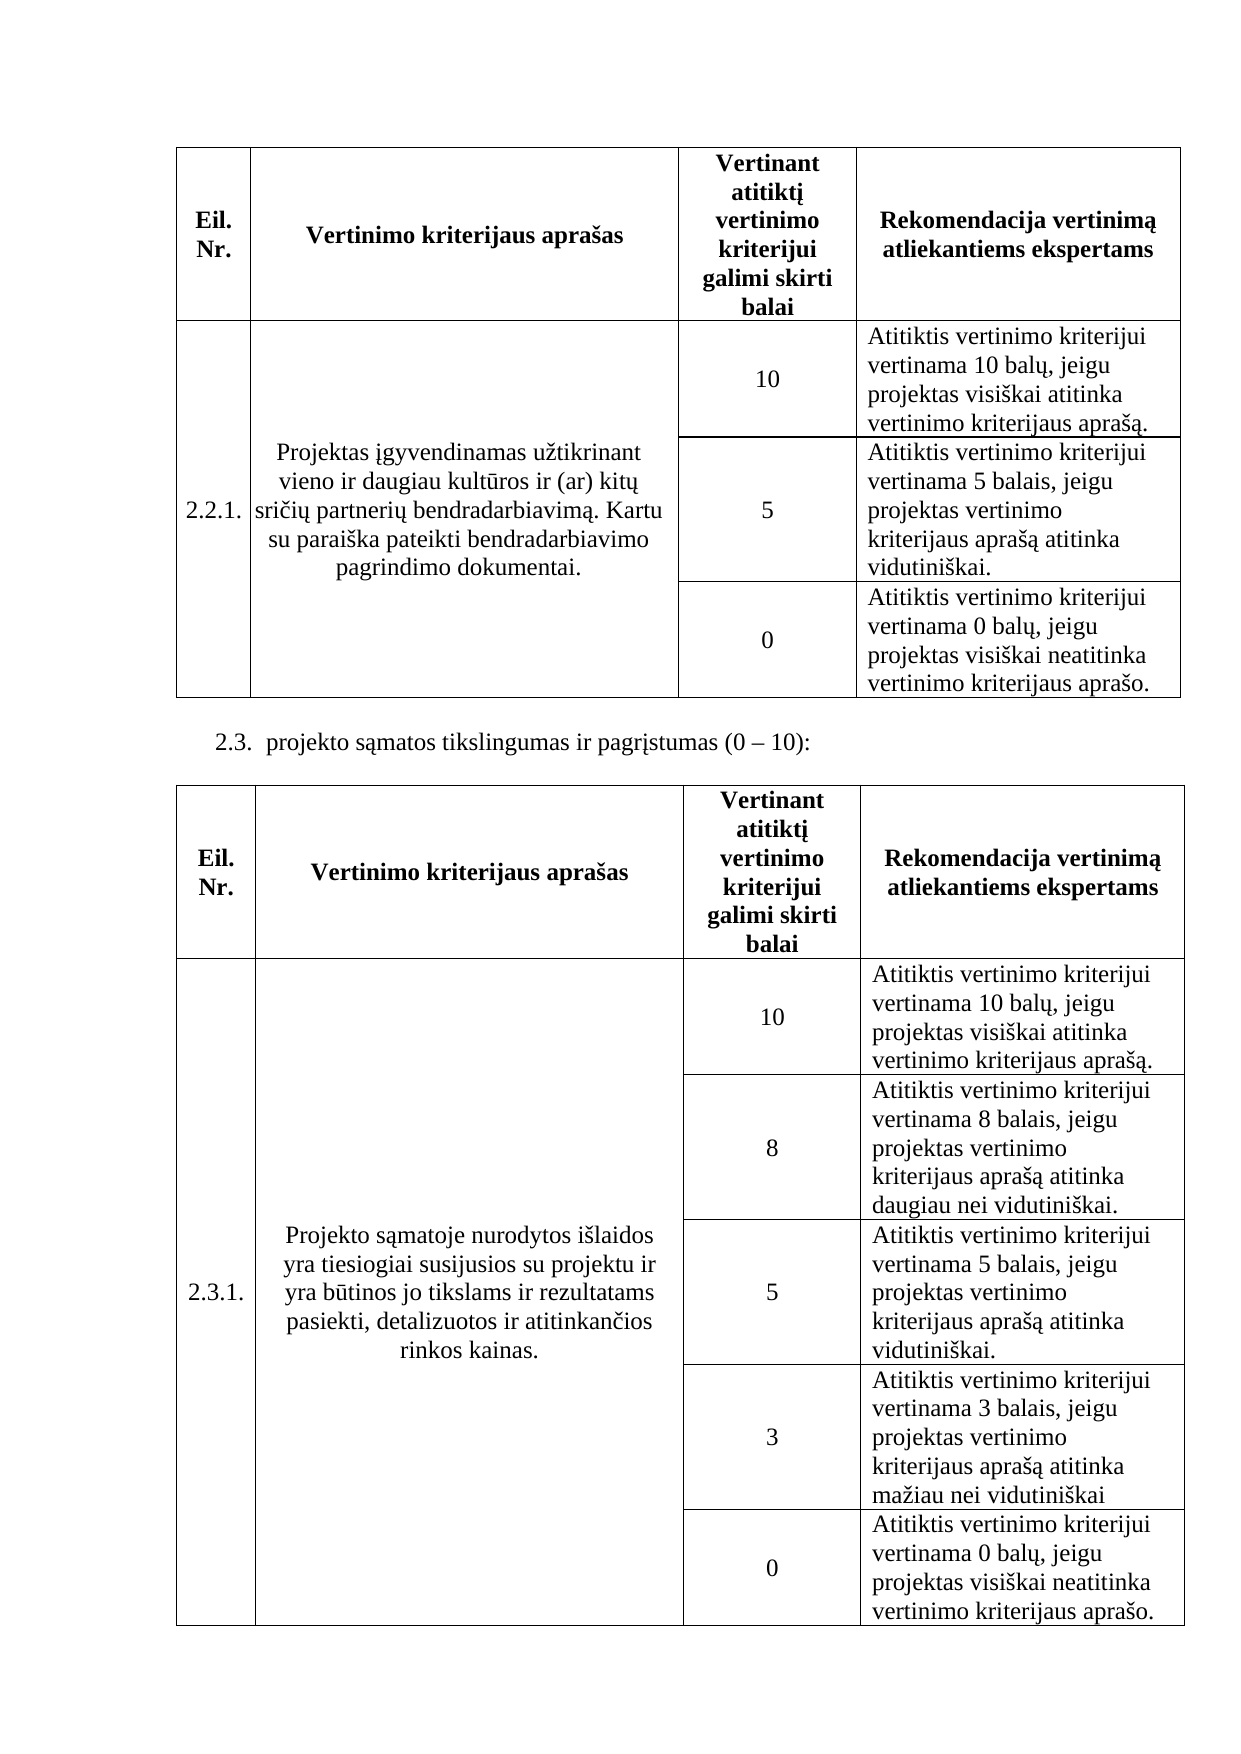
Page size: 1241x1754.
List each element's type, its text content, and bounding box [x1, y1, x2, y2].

table_header Vertinant atitiktį vertinimo kriterijui galimi skirti balai [684, 786, 860, 958]
table_cell 5 [684, 1220, 860, 1364]
table_cell Atitiktis vertinimo kriterijui vertinama 3 balais, jeigu projektas vertinimo kriterijaus aprašą atitinka mažiau nei vidutiniškai [861, 1365, 1184, 1508]
text 2.3. projekto sąmatos tikslingumas ir pagrįstumas (0 – 10): [162, 727, 1181, 756]
table_header Vertinimo kriterijaus aprašas [256, 786, 683, 958]
table_cell 10 [684, 959, 860, 1074]
table_header Eil. Nr. [177, 786, 255, 958]
table_header Rekomendacija vertinimą atliekantiems ekspertams [861, 786, 1184, 958]
table_cell 0 [684, 1510, 860, 1624]
table_cell 8 [684, 1075, 860, 1219]
table_header Vertinimo kriterijaus aprašas [251, 148, 678, 320]
table_cell Atitiktis vertinimo kriterijui vertinama 8 balais, jeigu projektas vertinimo kriterijaus aprašą atitinka daugiau nei vidutiniškai. [861, 1075, 1184, 1219]
table_header Eil. Nr. [177, 148, 250, 320]
table_cell Atitiktis vertinimo kriterijui vertinama 0 balų, jeigu projektas visiškai neatitinka vertinimo kriterijaus aprašo. [857, 582, 1180, 697]
table_header Vertinant atitiktį vertinimo kriterijui galimi skirti balai [679, 148, 856, 320]
table_cell Atitiktis vertinimo kriterijui vertinama 5 balais, jeigu projektas vertinimo kriterijaus aprašą atitinka vidutiniškai. [861, 1220, 1184, 1364]
table_cell 2.2.1. [177, 321, 250, 697]
table_cell Atitiktis vertinimo kriterijui vertinama 10 balų, jeigu projektas visiškai atitinka vertinimo kriterijaus aprašą. [861, 959, 1184, 1074]
table_cell 2.3.1. [177, 959, 255, 1624]
table_cell Atitiktis vertinimo kriterijui vertinama 5 balais, jeigu projektas vertinimo kriterijaus aprašą atitinka vidutiniškai. [857, 438, 1180, 581]
table_cell 3 [684, 1365, 860, 1508]
table_cell Projektas įgyvendinamas užtikrinant vieno ir daugiau kultūros ir (ar) kitų sričių partnerių bendradarbiavimą. Kartu su paraiška pateikti bendradarbiavimo pagrindimo dokumentai. [251, 321, 678, 697]
table_cell 0 [679, 582, 856, 697]
table_cell 10 [679, 321, 856, 436]
table_cell Projekto sąmatoje nurodytos išlaidos yra tiesiogiai susijusios su projektu ir yra būtinos jo tikslams ir rezultatams pasiekti, detalizuotos ir atitinkančios rinkos kainas. [256, 959, 683, 1624]
table_cell 5 [679, 438, 856, 581]
table_cell Atitiktis vertinimo kriterijui vertinama 0 balų, jeigu projektas visiškai neatitinka vertinimo kriterijaus aprašo. [861, 1510, 1184, 1624]
table_cell Atitiktis vertinimo kriterijui vertinama 10 balų, jeigu projektas visiškai atitinka vertinimo kriterijaus aprašą. [857, 321, 1180, 436]
table_header Rekomendacija vertinimą atliekantiems ekspertams [857, 148, 1180, 320]
